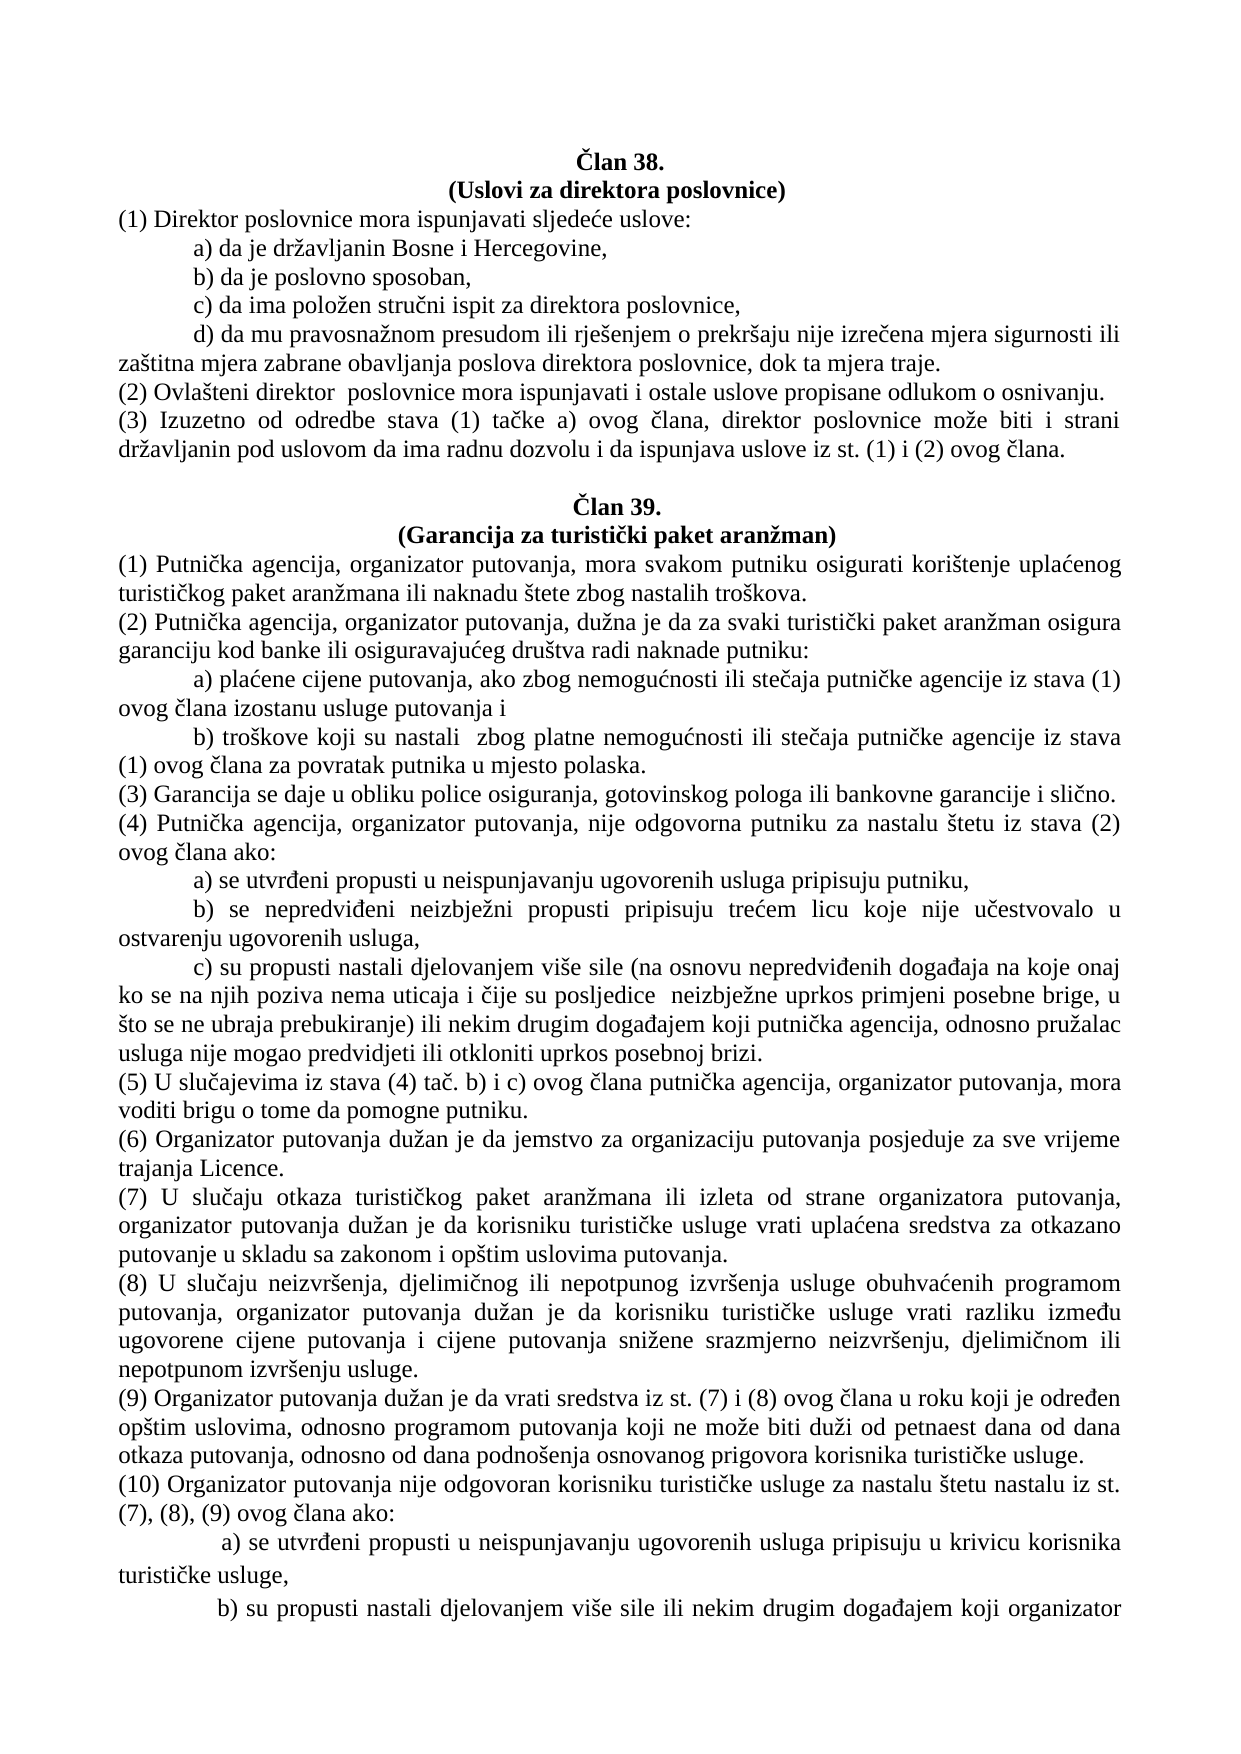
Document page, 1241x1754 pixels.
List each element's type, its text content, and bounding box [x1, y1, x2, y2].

text (6) Organizator putovanja dužan je da jemstvo za organizaciju putovanja posjeduje za sve vrijeme trajanja Licence. [118, 1124, 1122, 1182]
list (1) Putnička agencija, organizator putovanja, mora svakom putniku osigurati korištenje uplaćenog turističkog paket aranžmana ili naknadu štete zbog nastalih troškova. [118, 549, 1122, 607]
text (9) Organizator putovanja dužan je da vrati sredstva iz st. (7) i (8) ovog člana u roku koji je određen opštim uslovima, odnosno programom putovanja koji ne može biti duži od petnaest dana od dana otkaza putovanja, odnosno od dana podnošenja osnovanog prigovora korisnika turističke usluge. [118, 1383, 1122, 1469]
text b) troškove koji su nastali zbog platne nemogućnosti ili stečaja putničke agencije iz stava (1) ovog člana za povratak putnika u mjesto polaska. [118, 722, 1122, 779]
text a) se utvrđeni propusti u neispunjavanju ugovorenih usluga pripisuju putniku, [118, 866, 1122, 894]
list (3) Garancija se daje u obliku police osiguranja, gotovinskog pologa ili bankovne garancije i slično. [118, 779, 1122, 808]
text c) da ima položen stručni ispit za direktora poslovnice, [118, 291, 1122, 319]
text (8) U slučaju neizvršenja, djelimičnog ili nepotpunog izvršenja usluge obuhvaćenih programom putovanja, organizator putovanja dužan je da korisniku turističke usluge vrati razliku između ugovorene cijene putovanja i cijene putovanja snižene srazmjerno neizvršenju, djelimičnom ili nepotpunom izvršenju usluge. [118, 1268, 1122, 1383]
text b) da je poslovno sposoban, [118, 262, 1122, 291]
text d) da mu pravosnažnom presudom ili rješenjem o prekršaju nije izrečena mjera sigurnosti ili zaštitna mjera zabrane obavljanja poslova direktora poslovnice, dok ta mjera traje. [118, 319, 1122, 377]
text a) da je državljanin Bosne i Hercegovine, [118, 233, 1122, 262]
text (1) Direktor poslovnice mora ispunjavati sljedeće uslove: [118, 204, 1122, 233]
text a) se utvrđeni propusti u neispunjavanju ugovorenih usluga pripisuju u krivicu korisnika turističke usluge, [118, 1527, 1122, 1589]
text (7) U slučaju otkaza turističkog paket aranžmana ili izleta od strane organizatora putovanja, organizator putovanja dužan je da korisniku turističke usluge vrati uplaćena sredstva za otkazano putovanje u skladu sa zakonom i opštim uslovima putovanja. [118, 1182, 1122, 1268]
text (Garancija za turistički paket aranžman) [118, 521, 1122, 549]
text (3) Izuzetno od odredbe stava (1) tačke a) ovog člana, direktor poslovnice može biti i strani državljanin pod uslovom da ima radnu dozvolu i da ispunjava uslove iz st. (1) i (2) ovog člana. [118, 406, 1122, 463]
text b) se nepredviđeni neizbježni propusti pripisuju trećem licu koje nije učestvovalo u ostvarenju ugovorenih usluga, [118, 894, 1122, 952]
text a) plaćene cijene putovanja, ako zbog nemogućnosti ili stečaja putničke agencije iz stava (1) ovog člana izostanu usluge putovanja i [118, 664, 1122, 722]
text Član 38. [118, 147, 1122, 176]
text c) su propusti nastali djelovanjem više sile (na osnovu nepredviđenih događaja na koje onaj ko se na njih poziva nema uticaja i čije su posljedice neizbježne uprkos primjeni posebne brige, u što se ne ubraja prebukiranje) ili nekim drugim događajem koji putnička agencija, odnosno pružalac usluga nije mogao predvidjeti ili otkloniti uprkos posebnoj brizi. [118, 952, 1122, 1067]
list (5) U slučajevima iz stava (4) tač. b) i c) ovog člana putnička agencija, organizator putovanja, mora voditi brigu o tome da pomogne putniku. [118, 1067, 1122, 1124]
text (10) Organizator putovanja nije odgovoran korisniku turističke usluge za nastalu štetu nastalu iz st. (7), (8), (9) ovog člana ako: [118, 1469, 1122, 1527]
text (2) Putnička agencija, organizator putovanja, dužna je da za svaki turistički paket aranžman osigura garanciju kod banke ili osiguravajućeg društva radi naknade putniku: [118, 607, 1122, 664]
text (2) Ovlašteni direktor poslovnice mora ispunjavati i ostale uslove propisane odlukom o osnivanju. [118, 377, 1122, 406]
text (Uslovi za direktora poslovnice) [118, 176, 1122, 204]
text b) su propusti nastali djelovanjem više sile ili nekim drugim događajem koji organizator [118, 1593, 1122, 1622]
text Član 39. [118, 492, 1122, 521]
text (4) Putnička agencija, organizator putovanja, nije odgovorna putniku za nastalu štetu iz stava (2) ovog člana ako: [118, 808, 1122, 866]
